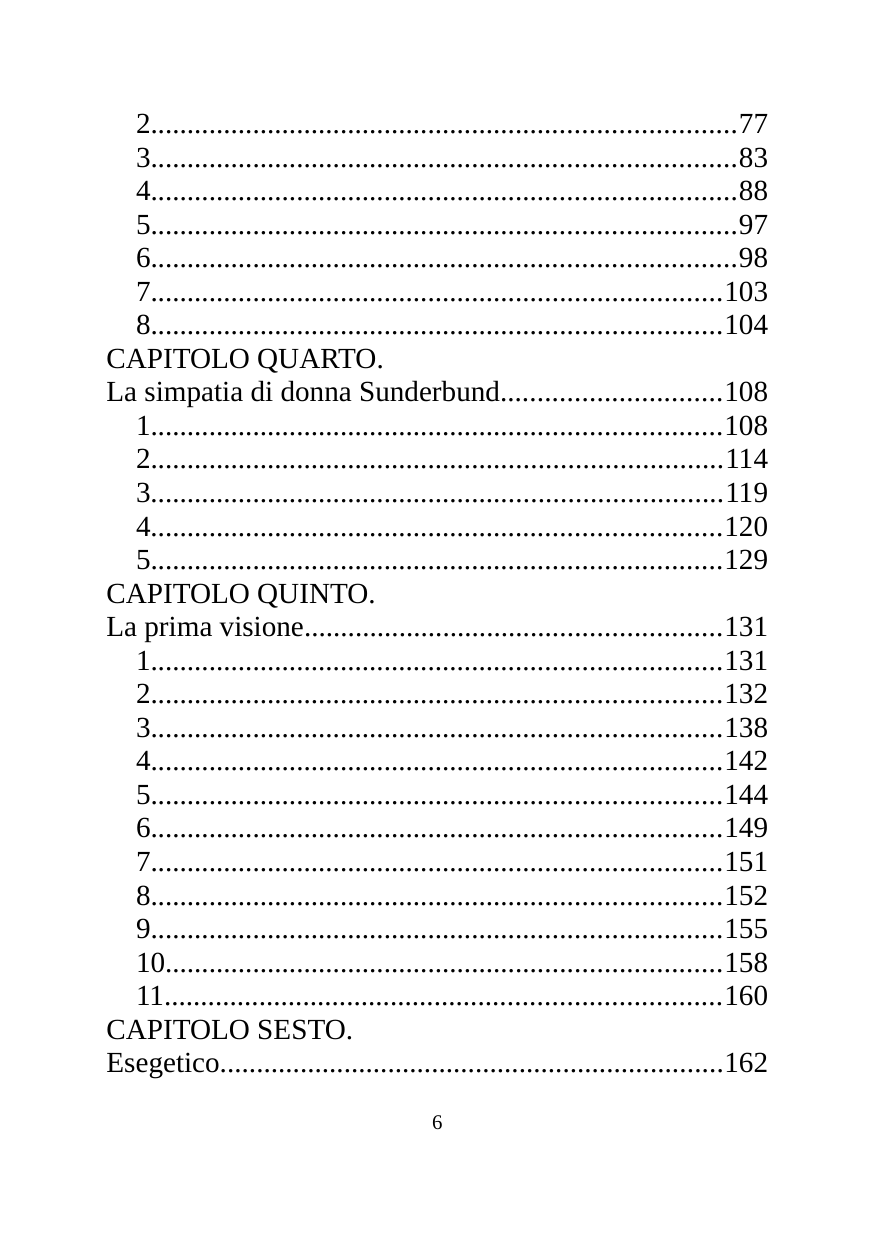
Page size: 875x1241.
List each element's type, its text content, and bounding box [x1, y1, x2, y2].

text 7. 151 [136, 844, 768, 878]
text CAPITOLO SESTO. Esegetico. 162 [106, 1012, 768, 1079]
text 3. 138 [136, 710, 768, 743]
text 9. 155 [136, 911, 768, 945]
text 4 120 [136, 509, 768, 542]
text 8. 152 [136, 878, 768, 911]
text 5. 97 [136, 207, 768, 240]
text 6. 149 [136, 811, 768, 844]
text CAPITOLO QUINTO. La prima visione. 131 [106, 576, 768, 643]
text 11. 160 [136, 978, 768, 1012]
text 8. 104 [136, 307, 768, 341]
text 3. 83 [136, 140, 768, 173]
text 10. 158 [136, 945, 768, 978]
text 2. 77 [136, 106, 768, 140]
text 1. 108 [136, 408, 768, 442]
text 5. 144 [136, 777, 768, 811]
text CAPITOLO QUARTO. La simpatia di donna Sunderbund. 108 [106, 341, 768, 408]
text 4. 88 [136, 173, 768, 207]
text 6. 98 [136, 240, 768, 274]
text 4. 142 [136, 743, 768, 777]
text 2. 132 [136, 676, 768, 710]
text 1. 131 [136, 643, 768, 676]
text 3 119 [136, 475, 768, 509]
text 5. 129 [136, 542, 768, 576]
text 2. 114 [136, 442, 768, 475]
text 7. 103 [136, 274, 768, 307]
